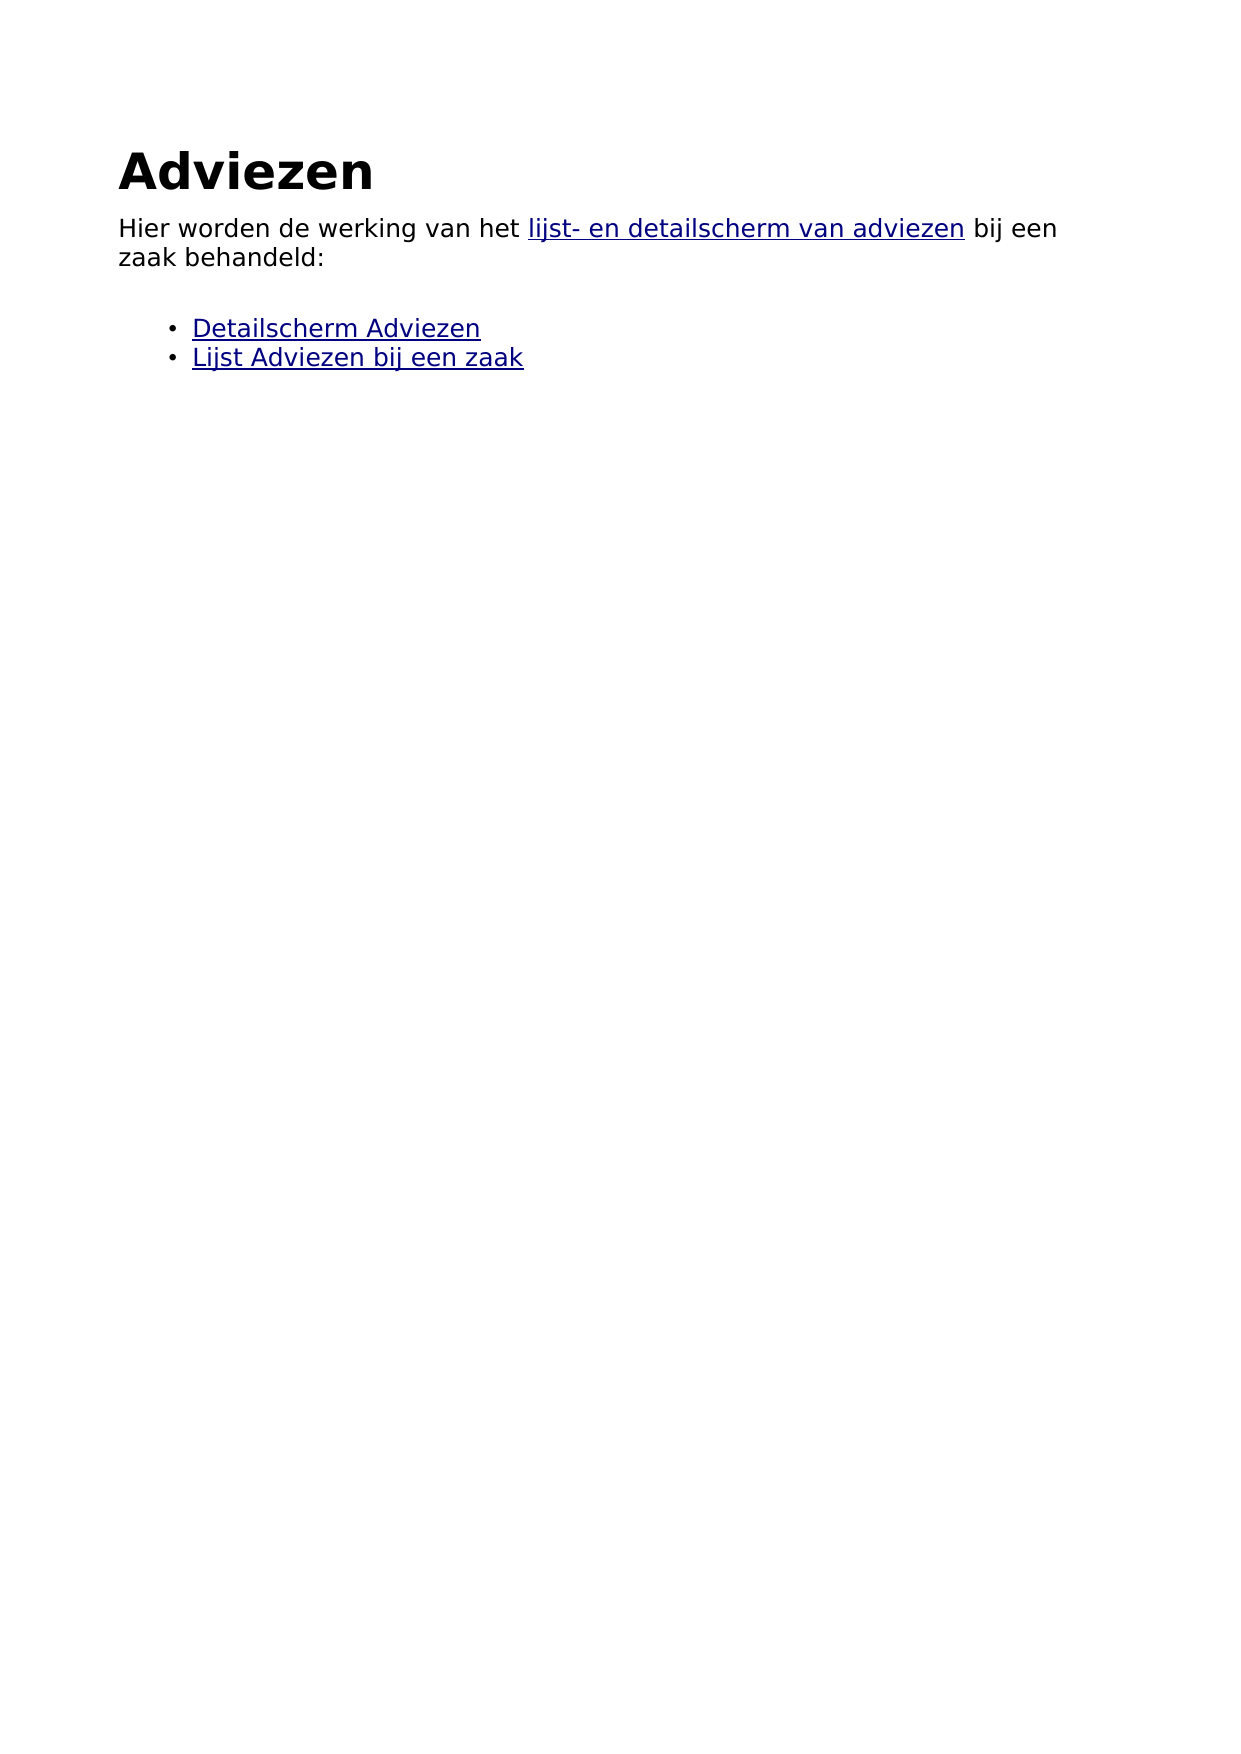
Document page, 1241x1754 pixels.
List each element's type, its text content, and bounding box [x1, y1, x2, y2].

text Hier worden de werking van het lijst- en detailscherm van adviezen bij een zaak behandeld: [118, 214, 1122, 272]
subtitle Adviezen [118, 143, 1122, 201]
list Detailscherm Adviezen [177, 314, 1122, 343]
list Lijst Adviezen bij een zaak [177, 343, 1122, 372]
